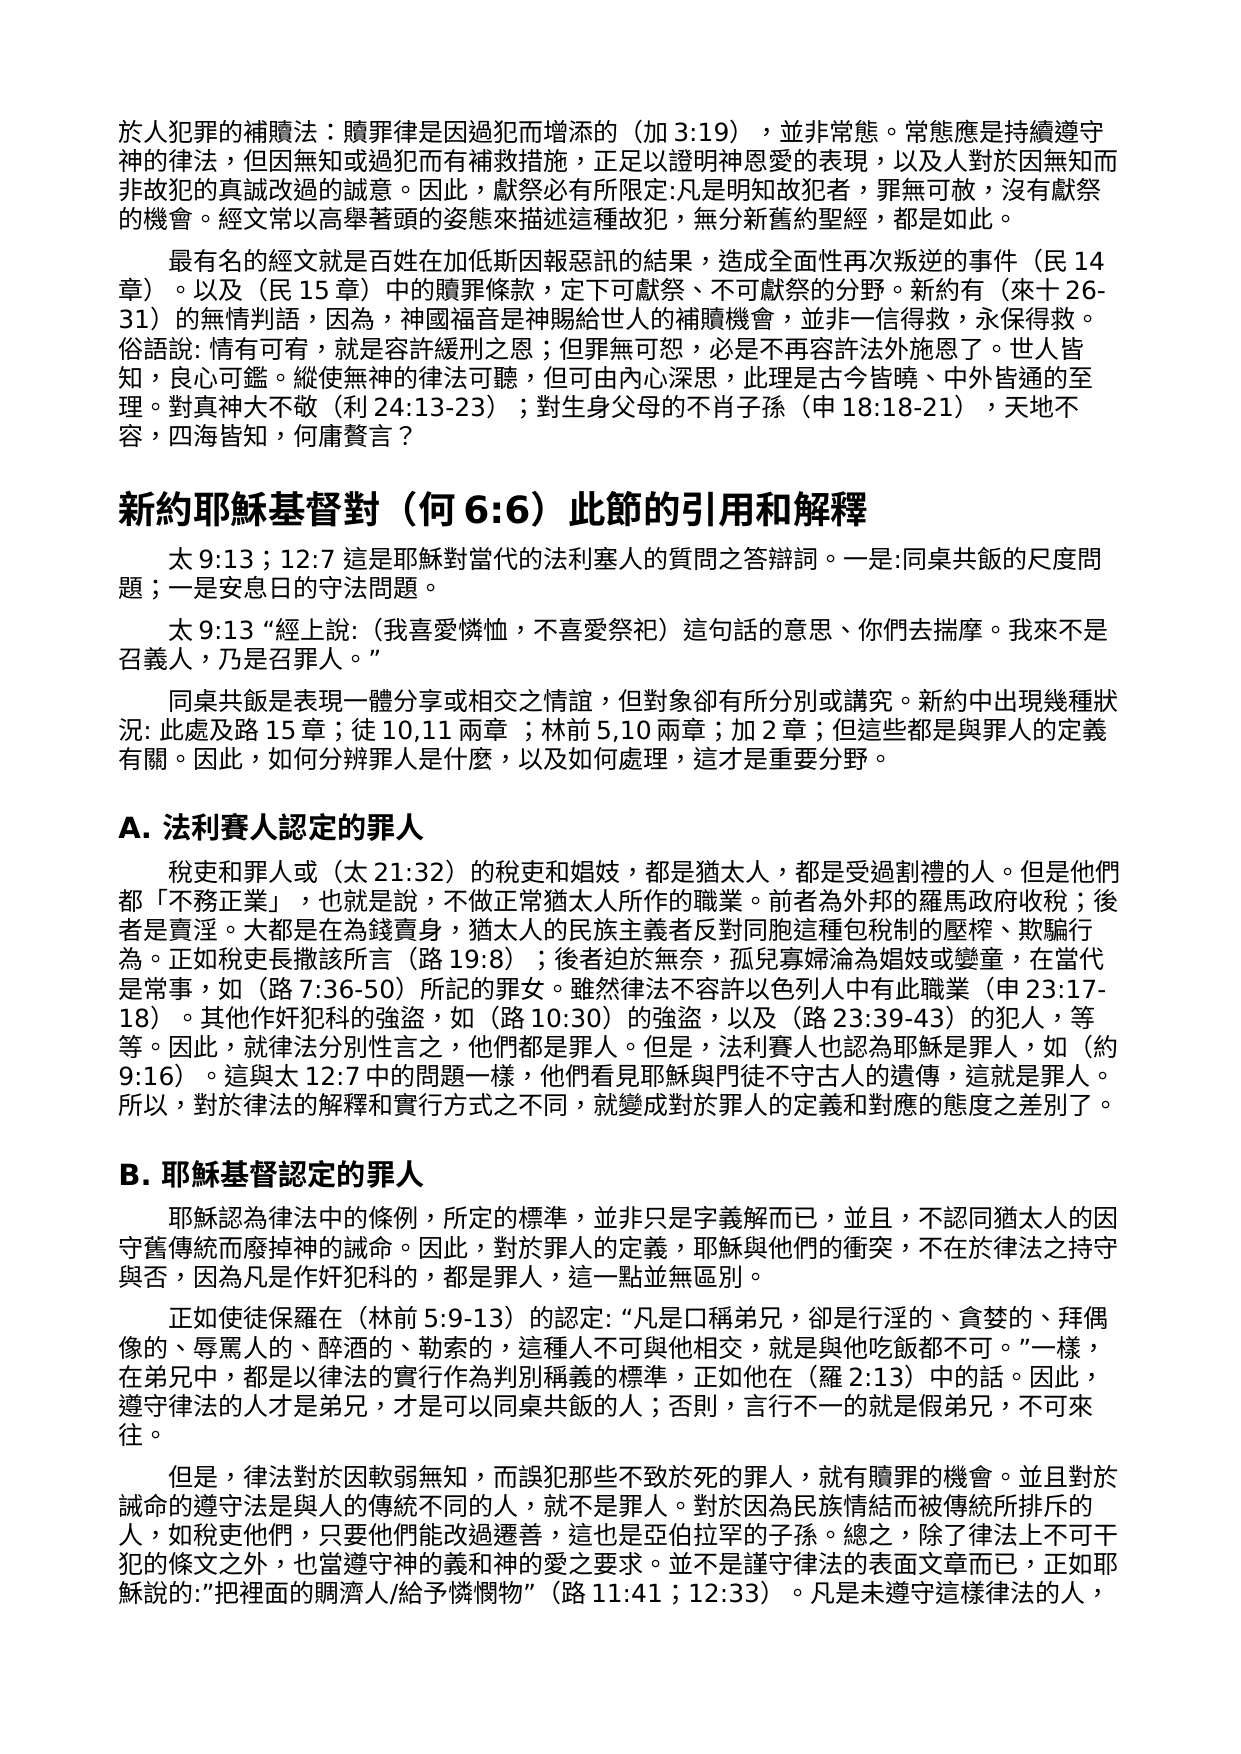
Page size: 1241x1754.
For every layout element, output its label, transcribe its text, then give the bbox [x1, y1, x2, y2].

subtitle 新約耶穌基督對（何6:6）此節的引用和解釋 [118, 489, 1122, 533]
text 但是，律法對於因軟弱無知，而誤犯那些不致於死的罪人，就有贖罪的機會。並且對於誡命的遵守法是與人的傳統不同的人，就不是罪人。對於因為民族情結而被傳統所排斥的人，如稅吏他們，只要他們能改過遷善，這也是亞伯拉罕的子孫。總之，除了律法上不可干犯的條文之外，也當遵守神的義和神的愛之要求。並不是謹守律法的表面文章而已，正如耶穌說的:”把裡面的賙濟人/給予憐憫物”（路11:41；12:33）。凡是未遵守這樣律法的人， [118, 1463, 1122, 1609]
text 稅吏和罪人或（太21:32）的稅吏和娼妓，都是猶太人，都是受過割禮的人。但是他們都「不務正業」，也就是說，不做正常猶太人所作的職業。前者為外邦的羅馬政府收稅；後者是賣淫。大都是在為錢賣身，猶太人的民族主義者反對同胞這種包稅制的壓榨、欺騙行為。正如稅吏長撒該所言（路19:8）；後者迫於無奈，孤兒寡婦淪為娼妓或孌童，在當代是常事，如（路7:36-50）所記的罪女。雖然律法不容許以色列人中有此職業（申23:17-18）。其他作奸犯科的強盜，如（路10:30）的強盜，以及（路23:39-43）的犯人，等等。因此，就律法分別性言之，他們都是罪人。但是，法利賽人也認為耶穌是罪人，如（約9:16）。這與太12:7中的問題一樣，他們看見耶穌與門徒不守古人的遺傳，這就是罪人。所以，對於律法的解釋和實行方式之不同，就變成對於罪人的定義和對應的態度之差別了。 [118, 858, 1122, 1121]
subtitle B. 耶穌基督認定的罪人 [118, 1158, 1122, 1192]
text 太9:13；12:7 這是耶穌對當代的法利塞人的質問之答辯詞。一是:同桌共飯的尺度問題；一是安息日的守法問題。 [118, 545, 1122, 603]
text 同桌共飯是表現一體分享或相交之情誼，但對象卻有所分別或講究。新約中出現幾種狀況: 此處及路15章；徒10,11兩章 ；林前5,10兩章；加2章；但這些都是與罪人的定義有關。因此，如何分辨罪人是什麼，以及如何處理，這才是重要分野。 [118, 687, 1122, 774]
text 於人犯罪的補贖法：贖罪律是因過犯而增添的（加3:19），並非常態。常態應是持續遵守神的律法，但因無知或過犯而有補救措施，正足以證明神恩愛的表現，以及人對於因無知而非故犯的真誠改過的誠意。因此，獻祭必有所限定:凡是明知故犯者，罪無可赦，沒有獻祭的機會。經文常以高舉著頭的姿態來描述這種故犯，無分新舊約聖經，都是如此。 [118, 118, 1122, 235]
text 太9:13 “經上說:（我喜愛憐恤，不喜愛祭祀）這句話的意思、你們去揣摩。我來不是召義人，乃是召罪人。” [118, 616, 1122, 674]
subtitle A. 法利賽人認定的罪人 [118, 812, 1122, 846]
text 最有名的經文就是百姓在加低斯因報惡訊的結果，造成全面性再次叛逆的事件（民14章）。以及（民15章）中的贖罪條款，定下可獻祭、不可獻祭的分野。新約有（來十26-31）的無情判語，因為，神國福音是神賜給世人的補贖機會，並非一信得救，永保得救。俗語說: 情有可宥，就是容許緩刑之恩；但罪無可恕，必是不再容許法外施恩了。世人皆知，良心可鑑。縱使無神的律法可聽，但可由內心深思，此理是古今皆曉、中外皆通的至理。對真神大不敬（利24:13-23）；對生身父母的不肖子孫（申18:18-21），天地不容，四海皆知，何庸贅言？ [118, 247, 1122, 451]
text 耶穌認為律法中的條例，所定的標準，並非只是字義解而已，並且，不認同猶太人的因守舊傳統而廢掉神的誡命。因此，對於罪人的定義，耶穌與他們的衝突，不在於律法之持守與否，因為凡是作奸犯科的，都是罪人，這一點並無區別。 [118, 1205, 1122, 1292]
text 正如使徒保羅在（林前5:9-13）的認定: “凡是口稱弟兄，卻是行淫的、貪婪的、拜偶像的、辱罵人的、醉酒的、勒索的，這種人不可與他相交，就是與他吃飯都不可。”一樣，在弟兄中，都是以律法的實行作為判別稱義的標準，正如他在（羅2:13）中的話。因此，遵守律法的人才是弟兄，才是可以同桌共飯的人；否則，言行不一的就是假弟兄，不可來往。 [118, 1305, 1122, 1451]
